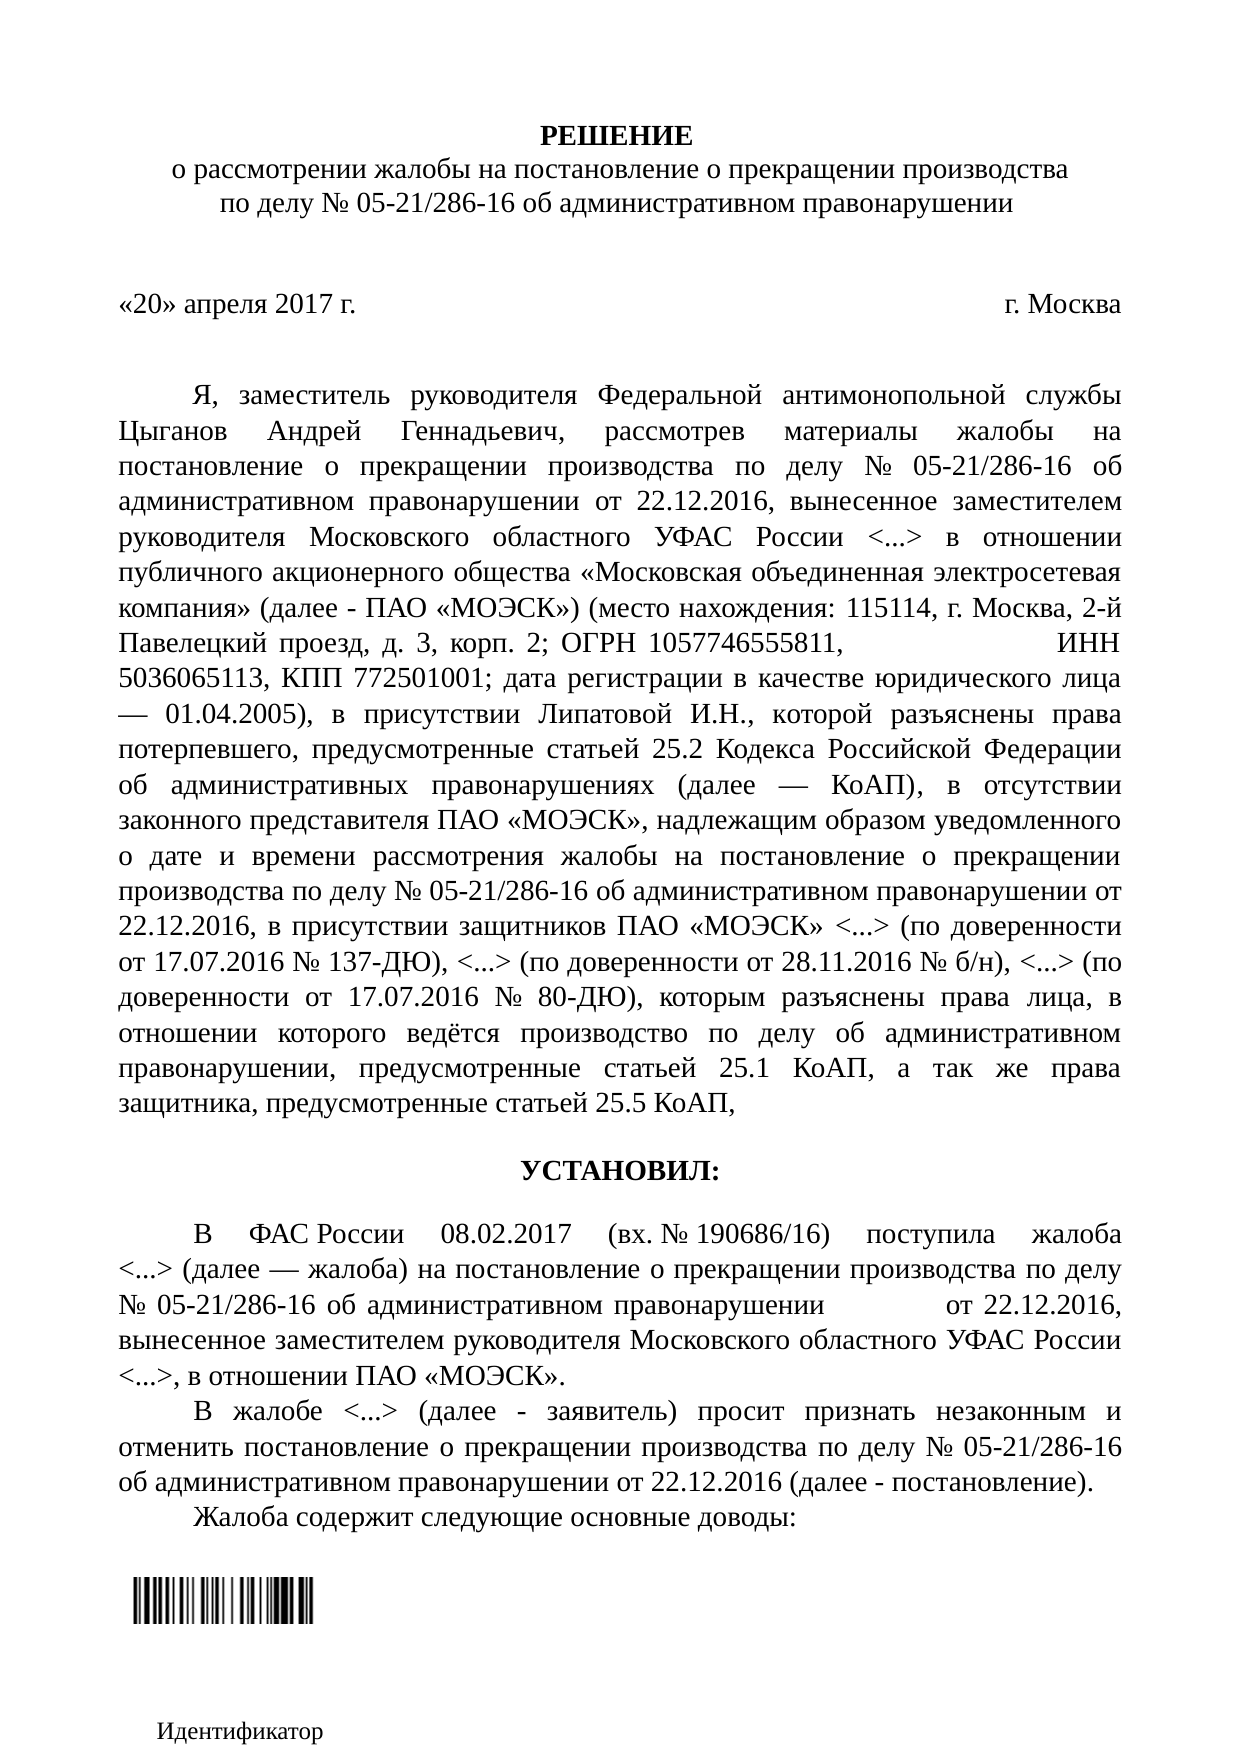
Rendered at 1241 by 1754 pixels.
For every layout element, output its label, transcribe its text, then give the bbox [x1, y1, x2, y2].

text по делу № 05-21/286-16 об административном правонарушении [118, 185, 1122, 219]
text Я, заместитель руководителя Федеральной антимонопольной службы Цыганов Андрей Геннадьевич, рассмотрев материалы жалобы на постановление о прекращении производства по делу № 05-21/286-16 об административном правонарушении от 22.12.2016, вынесенное заместителем руководителя Московского областного УФАС России <...> в отношении публичного акционерного общества «Московская объединенная электросетевая компания» (далее - ПАО «МОЭСК») (место нахождения: 115114, г. Москва, 2-й Павелецкий проезд, д. 3, корп. 2; ОГРН 1057746555811, ИНН 5036065113, КПП 772501001; дата регистрации в качестве юридического лица — 01.04.2005), в присутствии Липатовой И.Н., которой разъяснены права потерпевшего, предусмотренные статьей 25.2 Кодекса Российской Федерации об административных правонарушениях (далее — КоАП), в отсутствии законного представителя ПАО «МОЭСК», надлежащим образом уведомленного о дате и времени рассмотрения жалобы на постановление о прекращении производства по делу № 05-21/286-16 об административном правонарушении от 22.12.2016, в присутствии защитников ПАО «МОЭСК» <...> (по доверенности от 17.07.2016 № 137-ДЮ), <...> (по доверенности от 28.11.2016 № б/н), <...> (по доверенности от 17.07.2016 № 80-ДЮ), которым разъяснены права лица, в отношении которого ведётся производство по делу об административном правонарушении, предусмотренные статьей 25.1 КоАП, а так же права защитника, предусмотренные статьей 25.5 КоАП, [118, 375, 1122, 1119]
text В ФАС России 08.02.2017 (вх. № 190686/16) поступила жалоба <...> (далее — жалоба) на постановление о прекращении производства по делу № 05-21/286-16 об административном правонарушении от 22.12.2016, вынесенное заместителем руководителя Московского областного УФАС России <...>, в отношении ПАО «МОЭСК». [118, 1214, 1122, 1391]
picture [118, 1577, 331, 1624]
text о рассмотрении жалобы на постановление о прекращении производства [118, 152, 1122, 185]
text В жалобе <...> (далее - заявитель) просит признать незаконным и отменить постановление о прекращении производства по делу № 05-21/286-16 об административном правонарушении от 22.12.2016 (далее - постановление). [118, 1391, 1122, 1498]
text УСТАНОВИЛ: [118, 1153, 1122, 1186]
text РЕШЕНИЕ [118, 118, 1122, 152]
text Жалоба содержит следующие основные доводы: [118, 1498, 1122, 1533]
text «20» апреля 2017 г. г. Москва [117, 286, 1122, 319]
